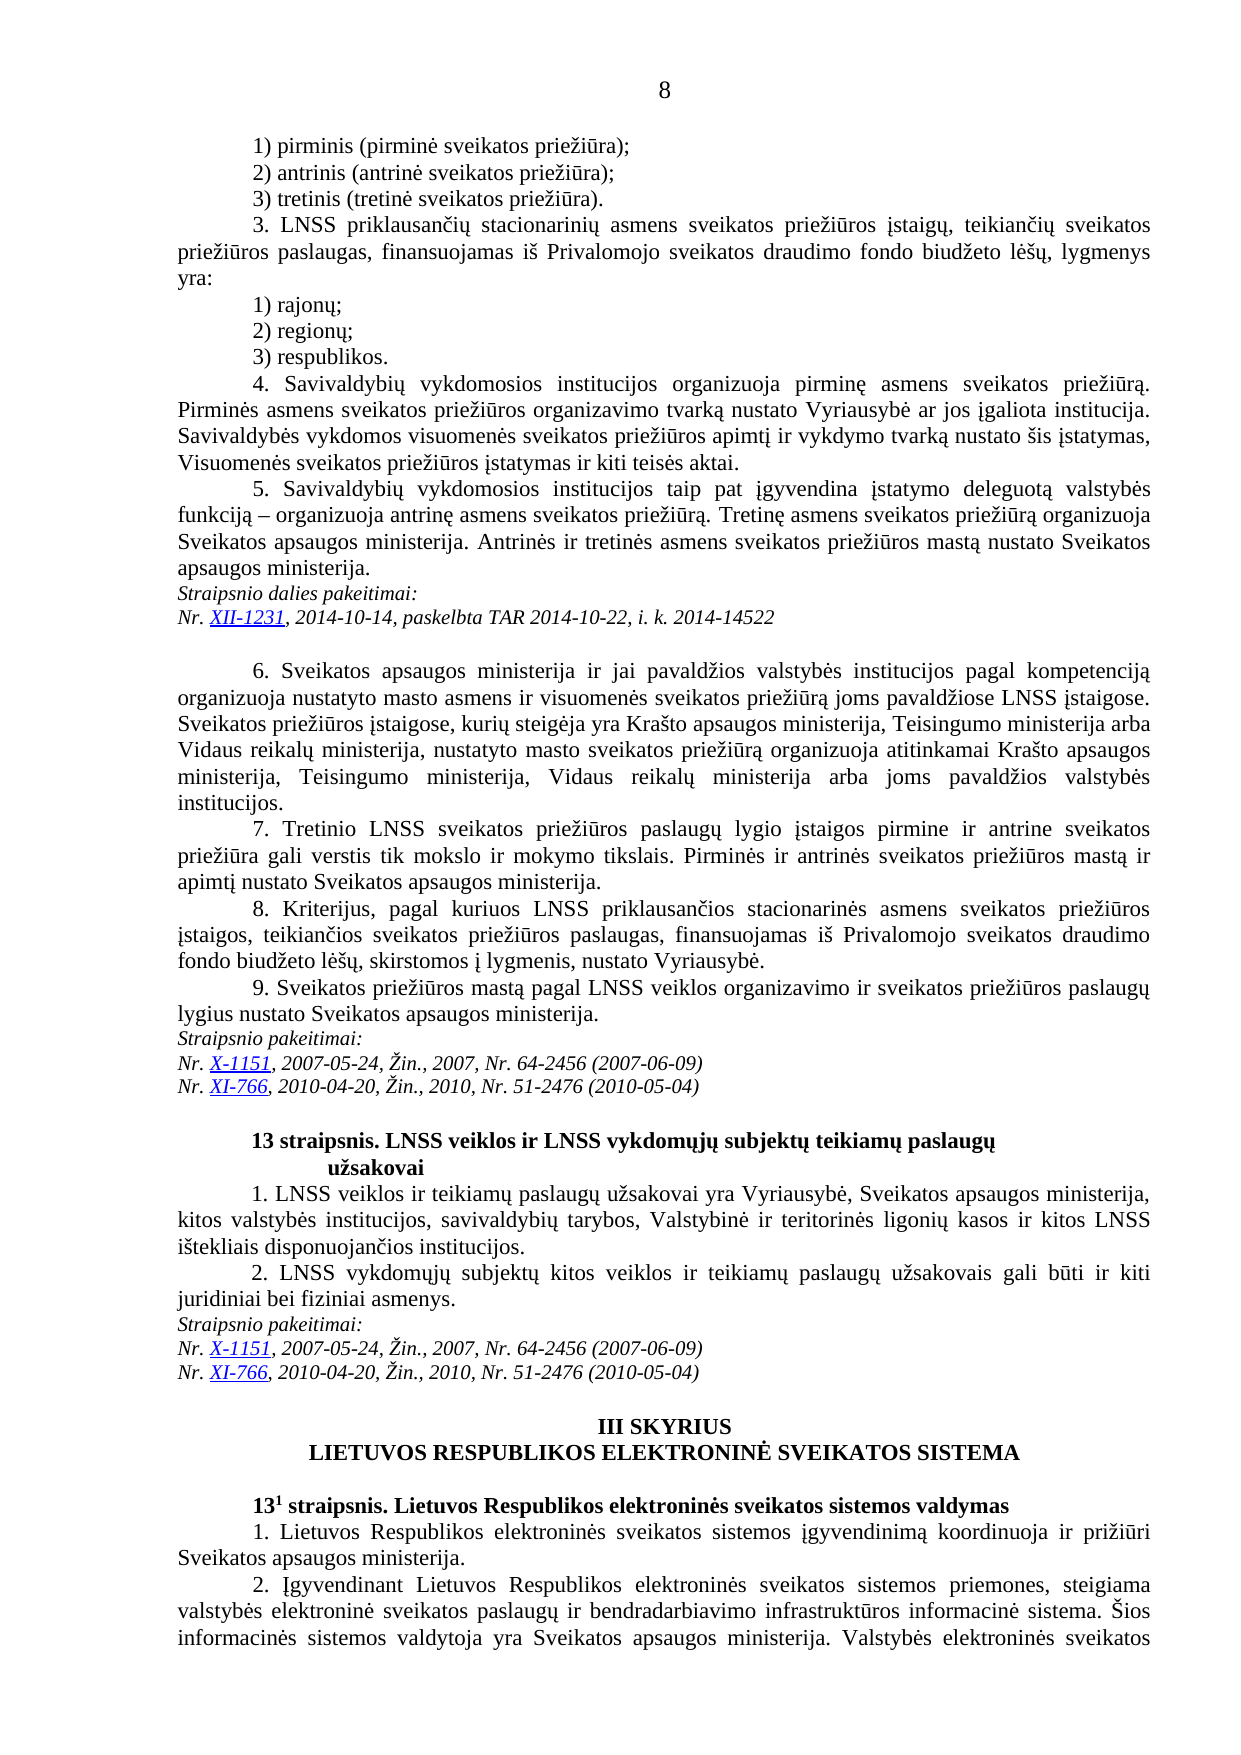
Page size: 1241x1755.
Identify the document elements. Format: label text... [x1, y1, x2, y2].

text Straipsnio dalies pakeitimai: [177, 581, 1152, 604]
text Nr. X-1151, 2007-05-24, Žin., 2007, Nr. 64-2456 (2007-06-09) [177, 1050, 1152, 1074]
text 5. Savivaldybių vykdomosios institucijos taip pat įgyvendina įstatymo deleguotą valstybės funkciją – organizuoja antrinę asmens sveikatos priežiūrą. Tretinę asmens sveikatos priežiūrą organizuoja Sveikatos apsaugos ministerija. Antrinės ir tretinės asmens sveikatos priežiūros mastą nustato Sveikatos apsaugos ministerija. [177, 475, 1152, 581]
text 2. Įgyvendinant Lietuvos Respublikos elektroninės sveikatos sistemos priemones, steigiama valstybės elektroninė sveikatos paslaugų ir bendradarbiavimo infrastruktūros informacinė sistema. Šios informacinės sistemos valdytoja yra Sveikatos apsaugos ministerija. Valstybės elektroninės sveikatos [177, 1571, 1152, 1650]
text 4. Savivaldybių vykdomosios institucijos organizuoja pirminę asmens sveikatos priežiūrą. Pirminės asmens sveikatos priežiūros organizavimo tvarką nustato Vyriausybė ar jos įgaliota institucija. Savivaldybės vykdomos visuomenės sveikatos priežiūros apimtį ir vykdymo tvarką nustato šis įstatymas, Visuomenės sveikatos priežiūros įstatymas ir kiti teisės aktai. [177, 370, 1152, 475]
text 1. Lietuvos Respublikos elektroninės sveikatos sistemos įgyvendinimą koordinuoja ir prižiūri Sveikatos apsaugos ministerija. [177, 1518, 1152, 1571]
text LIETUVOS RESPUBLIKOS ELEKTRONINĖ SVEIKATOS SISTEMA [177, 1439, 1152, 1465]
text Nr. X-1151, 2007-05-24, Žin., 2007, Nr. 64-2456 (2007-06-09) [177, 1336, 1152, 1360]
text 8. Kriterijus, pagal kuriuos LNSS priklausančios stacionarinės asmens sveikatos priežiūros įstaigos, teikiančios sveikatos priežiūros paslaugas, finansuojamas iš Privalomojo sveikatos draudimo fondo biudžeto lėšų, skirstomos į lygmenis, nustato Vyriausybė. [177, 894, 1152, 974]
text Straipsnio pakeitimai: [177, 1026, 1152, 1050]
text 2) antrinis (antrinė sveikatos priežiūra); [177, 159, 1152, 185]
text 3. LNSS priklausančių stacionarinių asmens sveikatos priežiūros įstaigų, teikiančių sveikatos priežiūros paslaugas, finansuojamas iš Privalomojo sveikatos draudimo fondo biudžeto lėšų, lygmenys yra: [177, 212, 1152, 291]
text Nr. XI-766, 2010-04-20, Žin., 2010, Nr. 51-2476 (2010-05-04) [177, 1360, 1152, 1384]
text 131 straipsnis. Lietuvos Respublikos elektroninės sveikatos sistemos valdymas [177, 1492, 1152, 1518]
text 1) rajonų; [177, 291, 1152, 317]
text 1) pirminis (pirminė sveikatos priežiūra); [177, 132, 1152, 159]
text Nr. XI-766, 2010-04-20, Žin., 2010, Nr. 51-2476 (2010-05-04) [177, 1074, 1152, 1098]
text užsakovai [177, 1154, 1152, 1180]
text Nr. XII-1231, 2014-10-14, paskelbta TAR 2014-10-22, i. k. 2014-14522 [177, 604, 1152, 629]
text 3) tretinis (tretinė sveikatos priežiūra). [177, 185, 1152, 212]
text Straipsnio pakeitimai: [177, 1312, 1152, 1336]
text III SKYRIUS [177, 1413, 1152, 1439]
text 2) regionų; [177, 317, 1152, 343]
text 6. Sveikatos apsaugos ministerija ir jai pavaldžios valstybės institucijos pagal kompetenciją organizuoja nustatyto masto asmens ir visuomenės sveikatos priežiūrą joms pavaldžiose LNSS įstaigose. Sveikatos priežiūros įstaigose, kurių steigėja yra Krašto apsaugos ministerija, Teisingumo ministerija arba Vidaus reikalų ministerija, nustatyto masto sveikatos priežiūrą organizuoja atitinkamai Krašto apsaugos ministerija, Teisingumo ministerija, Vidaus reikalų ministerija arba joms pavaldžios valstybės institucijos. [177, 657, 1152, 816]
text 1. LNSS veiklos ir teikiamų paslaugų užsakovai yra Vyriausybė, Sveikatos apsaugos ministerija, kitos valstybės institucijos, savivaldybių tarybos, Valstybinė ir teritorinės ligonių kasos ir kitos LNSS ištekliais disponuojančios institucijos. [177, 1180, 1152, 1259]
text 2. LNSS vykdomųjų subjektų kitos veiklos ir teikiamų paslaugų užsakovais gali būti ir kiti juridiniai bei fiziniai asmenys. [177, 1259, 1152, 1312]
text 13 straipsnis. LNSS veiklos ir LNSS vykdomųjų subjektų teikiamų paslaugų [177, 1127, 1152, 1154]
text 7. Tretinio LNSS sveikatos priežiūros paslaugų lygio įstaigos pirmine ir antrine sveikatos priežiūra gali verstis tik mokslo ir mokymo tikslais. Pirminės ir antrinės sveikatos priežiūros mastą ir apimtį nustato Sveikatos apsaugos ministerija. [177, 816, 1152, 894]
text 9. Sveikatos priežiūros mastą pagal LNSS veiklos organizavimo ir sveikatos priežiūros paslaugų lygius nustato Sveikatos apsaugos ministerija. [177, 974, 1152, 1026]
text 3) respublikos. [177, 343, 1152, 370]
